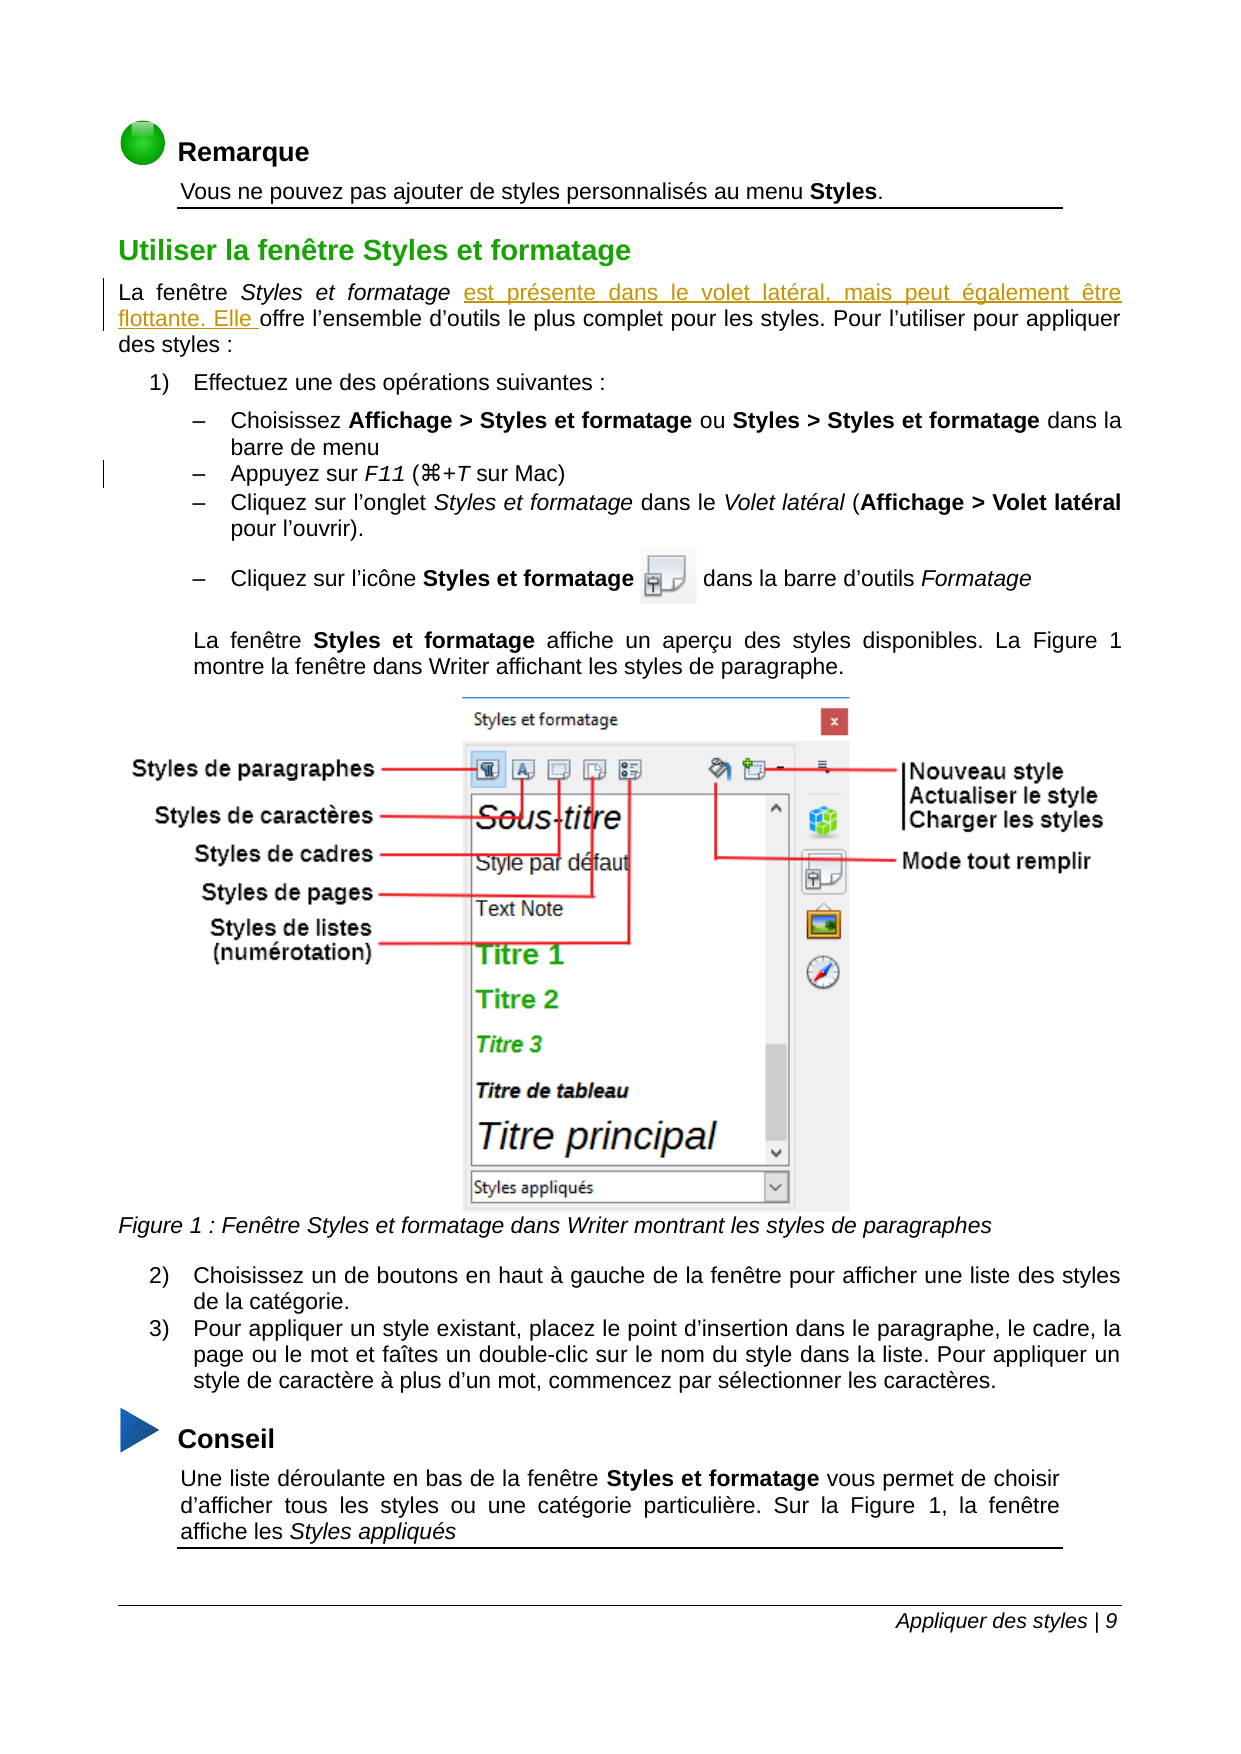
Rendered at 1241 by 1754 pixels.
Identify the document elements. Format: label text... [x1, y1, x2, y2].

list Choisissez un de boutons en haut à gauche de la fenêtre pour afficher une liste des styles de la catégorie. [169, 1262, 1122, 1314]
list Cliquez sur l’icône Styles et formatage dans la barre d’outils Formatage [192, 541, 1122, 615]
list Choisissez Affichage > Styles et formatage ou Styles > Styles et formatage dans la barre de menu [192, 407, 1122, 460]
text Figure 1 : Fenêtre Styles et formatage dans Writer montrant les styles de paragraphes [118, 1212, 1122, 1238]
subtitle Conseil [118, 1405, 1122, 1455]
list Pour appliquer un style existant, placez le point d’insertion dans le paragraphe, le cadre, la page ou le mot et faîtes un double-clic sur le nom du style dans la liste. Pour appliquer un style de caractère à plus d’un mot, commencez par sélectionner les caractères. [169, 1314, 1122, 1394]
list Appuyez sur F11 (⌘+T sur Mac) [192, 460, 1122, 488]
text Vous ne pouvez pas ajouter de styles personnalisés au menu Styles. [177, 175, 1063, 207]
list Effectuez une des opérations suivantes : [169, 369, 1122, 396]
text Une liste déroulante en bas de la fenêtre Styles et formatage vous permet de choisir d’afficher tous les styles ou une catégorie particulière. Sur la Figure 1, la fenêtre affiche les Styles appliqués [177, 1462, 1063, 1547]
subtitle Utiliser la fenêtre Styles et formatage [118, 233, 1122, 267]
text La fenêtre Styles et formatage est présente dans le volet latéral, mais peut également être flottante. Elle offre l’ensemble d’outils le plus complet pour les styles. Pour l’utiliser pour appliquer des styles : [118, 278, 1122, 357]
picture [118, 697, 1123, 1212]
subtitle Remarque [118, 118, 1122, 167]
list Cliquez sur l’onglet Styles et formatage dans le Volet latéral (Affichage > Volet latéral pour l’ouvrir). [192, 488, 1122, 541]
list La fenêtre Styles et formatage affiche un aperçu des styles disponibles. La Figure 1 montre la fenêtre dans Writer affichant les styles de paragraphe. [169, 627, 1122, 679]
picture [640, 547, 697, 604]
